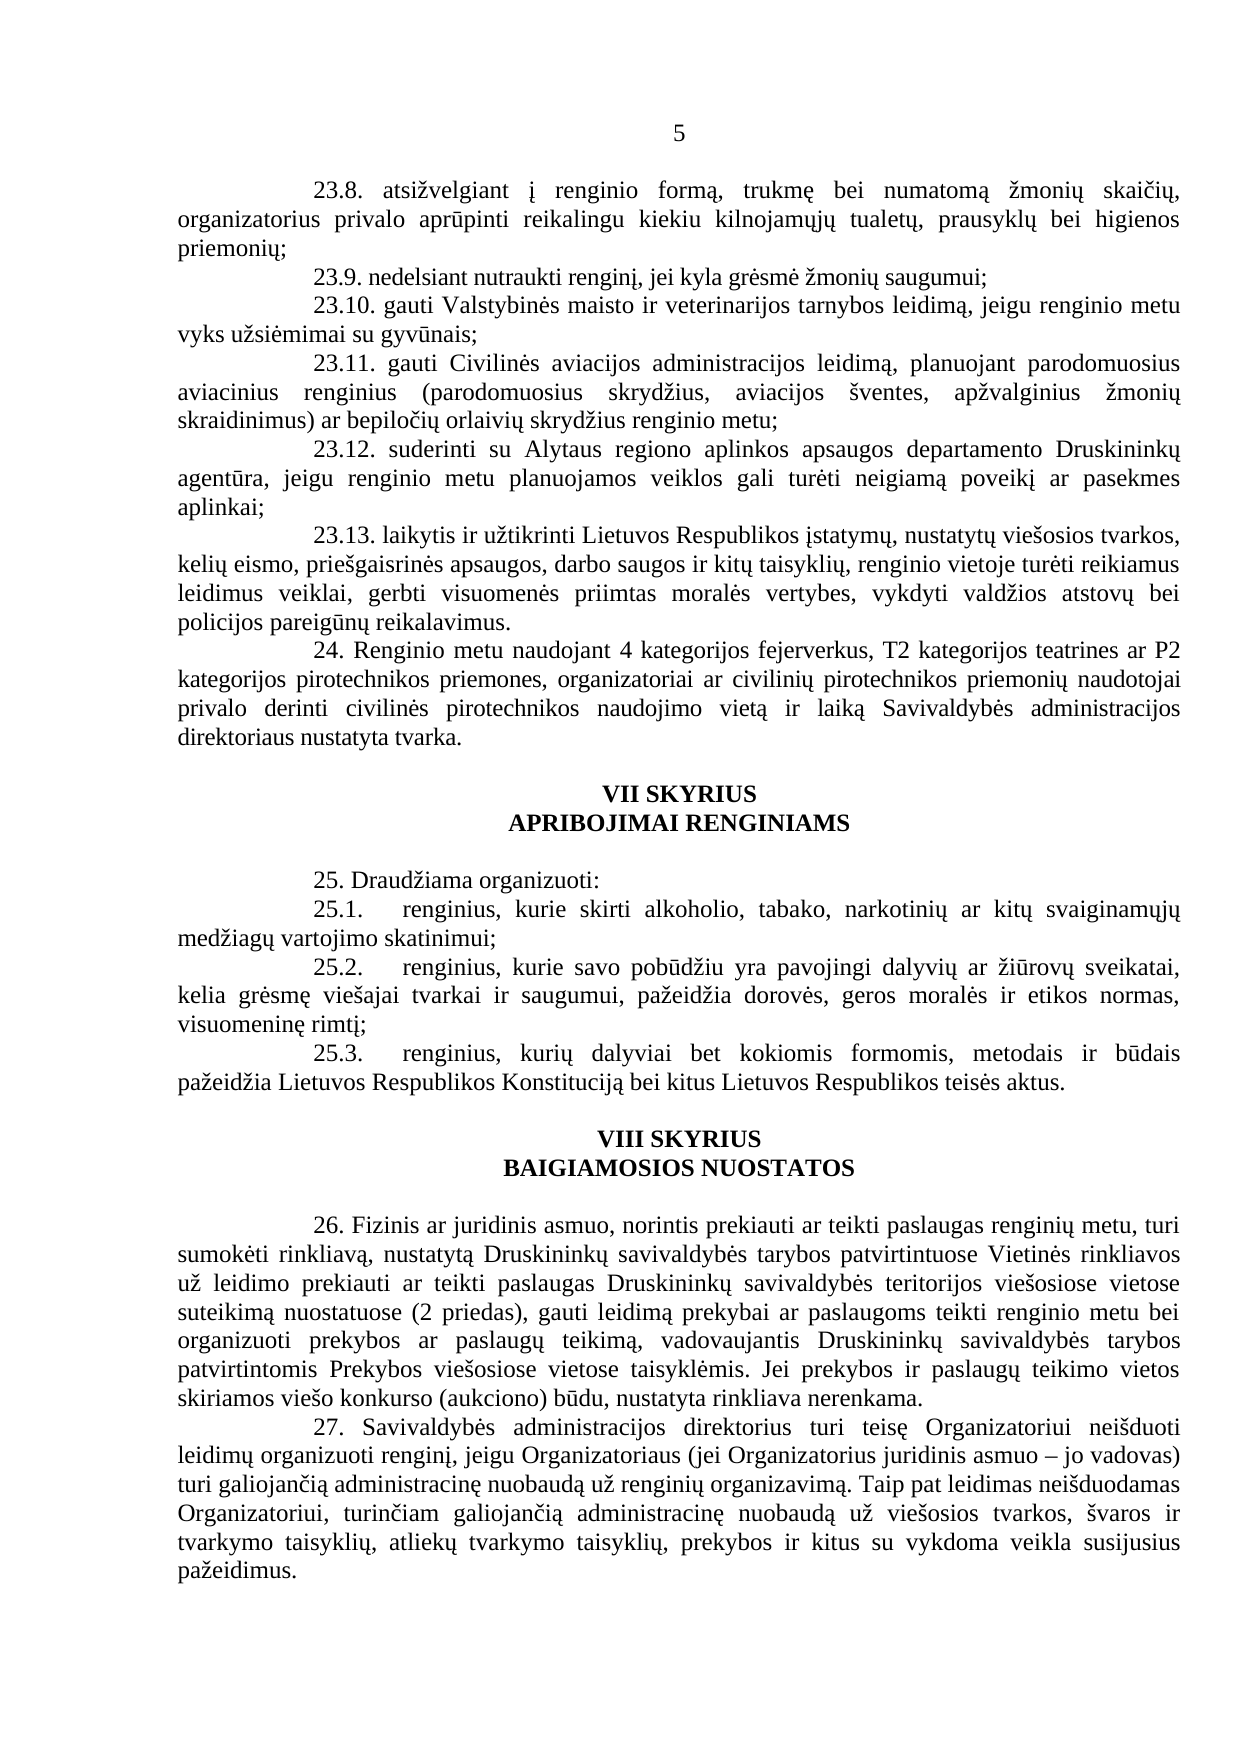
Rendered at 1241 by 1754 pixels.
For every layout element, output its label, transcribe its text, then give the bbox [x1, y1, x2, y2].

text APRIBOJIMAI RENGINIAMS [177, 808, 1181, 837]
text 24. Renginio metu naudojant 4 kategorijos fejerverkus, T2 kategorijos teatrines ar P2 kategorijos pirotechnikos priemones, organizatoriai ar civilinių pirotechnikos priemonių naudotojai privalo derinti civilinės pirotechnikos naudojimo vietą ir laiką Savivaldybės administracijos direktoriaus nustatyta tvarka. [177, 636, 1181, 751]
text VIII SKYRIUS [177, 1124, 1181, 1153]
text 27. Savivaldybės administracijos direktorius turi teisę Organizatoriui neišduoti leidimų organizuoti renginį, jeigu Organizatoriaus (jei Organizatorius juridinis asmuo – jo vadovas) turi galiojančią administracinę nuobaudą už renginių organizavimą. Taip pat leidimas neišduodamas Organizatoriui, turinčiam galiojančią administracinę nuobaudą už viešosios tvarkos, švaros ir tvarkymo taisyklių, atliekų tvarkymo taisyklių, prekybos ir kitus su vykdoma veikla susijusius pažeidimus. [177, 1412, 1181, 1584]
text 23.11. gauti Civilinės aviacijos administracijos leidimą, planuojant parodomuosius aviacinius renginius (parodomuosius skrydžius, aviacijos šventes, apžvalginius žmonių skraidinimus) ar bepiločių orlaivių skrydžius renginio metu; [177, 348, 1181, 434]
text 25.2. renginius, kurie savo pobūdžiu yra pavojingi dalyvių ar žiūrovų sveikatai, kelia grėsmę viešajai tvarkai ir saugumui, pažeidžia dorovės, geros moralės ir etikos normas, visuomeninę rimtį; [177, 952, 1181, 1038]
text 26. Fizinis ar juridinis asmuo, norintis prekiauti ar teikti paslaugas renginių metu, turi sumokėti rinkliavą, nustatytą Druskininkų savivaldybės tarybos patvirtintuose Vietinės rinkliavos už leidimo prekiauti ar teikti paslaugas Druskininkų savivaldybės teritorijos viešosiose vietose suteikimą nuostatuose (2 priedas), gauti leidimą prekybai ar paslaugoms teikti renginio metu bei organizuoti prekybos ar paslaugų teikimą, vadovaujantis Druskininkų savivaldybės tarybos patvirtintomis Prekybos viešosiose vietose taisyklėmis. Jei prekybos ir paslaugų teikimo vietos skiriamos viešo konkurso (aukciono) būdu, nustatyta rinkliava nerenkama. [177, 1211, 1181, 1412]
text 25.1. renginius, kurie skirti alkoholio, tabako, narkotinių ar kitų svaiginamųjų medžiagų vartojimo skatinimui; [177, 894, 1181, 952]
text 23.12. suderinti su Alytaus regiono aplinkos apsaugos departamento Druskininkų agentūra, jeigu renginio metu planuojamos veiklos gali turėti neigiamą poveikį ar pasekmes aplinkai; [177, 434, 1181, 521]
text 23.10. gauti Valstybinės maisto ir veterinarijos tarnybos leidimą, jeigu renginio metu vyks užsiėmimai su gyvūnais; [177, 291, 1181, 348]
text VII SKYRIUS [177, 779, 1181, 808]
text 25.3. renginius, kurių dalyviai bet kokiomis formomis, metodais ir būdais pažeidžia Lietuvos Respublikos Konstituciją bei kitus Lietuvos Respublikos teisės aktus. [177, 1038, 1181, 1096]
text 25. Draudžiama organizuoti: [177, 866, 1181, 894]
text BAIGIAMOSIOS NUOSTATOS [177, 1153, 1181, 1182]
text 23.13. laikytis ir užtikrinti Lietuvos Respublikos įstatymų, nustatytų viešosios tvarkos, kelių eismo, priešgaisrinės apsaugos, darbo saugos ir kitų taisyklių, renginio vietoje turėti reikiamus leidimus veiklai, gerbti visuomenės priimtas moralės vertybes, vykdyti valdžios atstovų bei policijos pareigūnų reikalavimus. [177, 521, 1181, 636]
text 23.8. atsižvelgiant į renginio formą, trukmę bei numatomą žmonių skaičių, organizatorius privalo aprūpinti reikalingu kiekiu kilnojamųjų tualetų, prausyklų bei higienos priemonių; [177, 176, 1181, 262]
text 23.9. nedelsiant nutraukti renginį, jei kyla grėsmė žmonių saugumui; [177, 262, 1181, 291]
